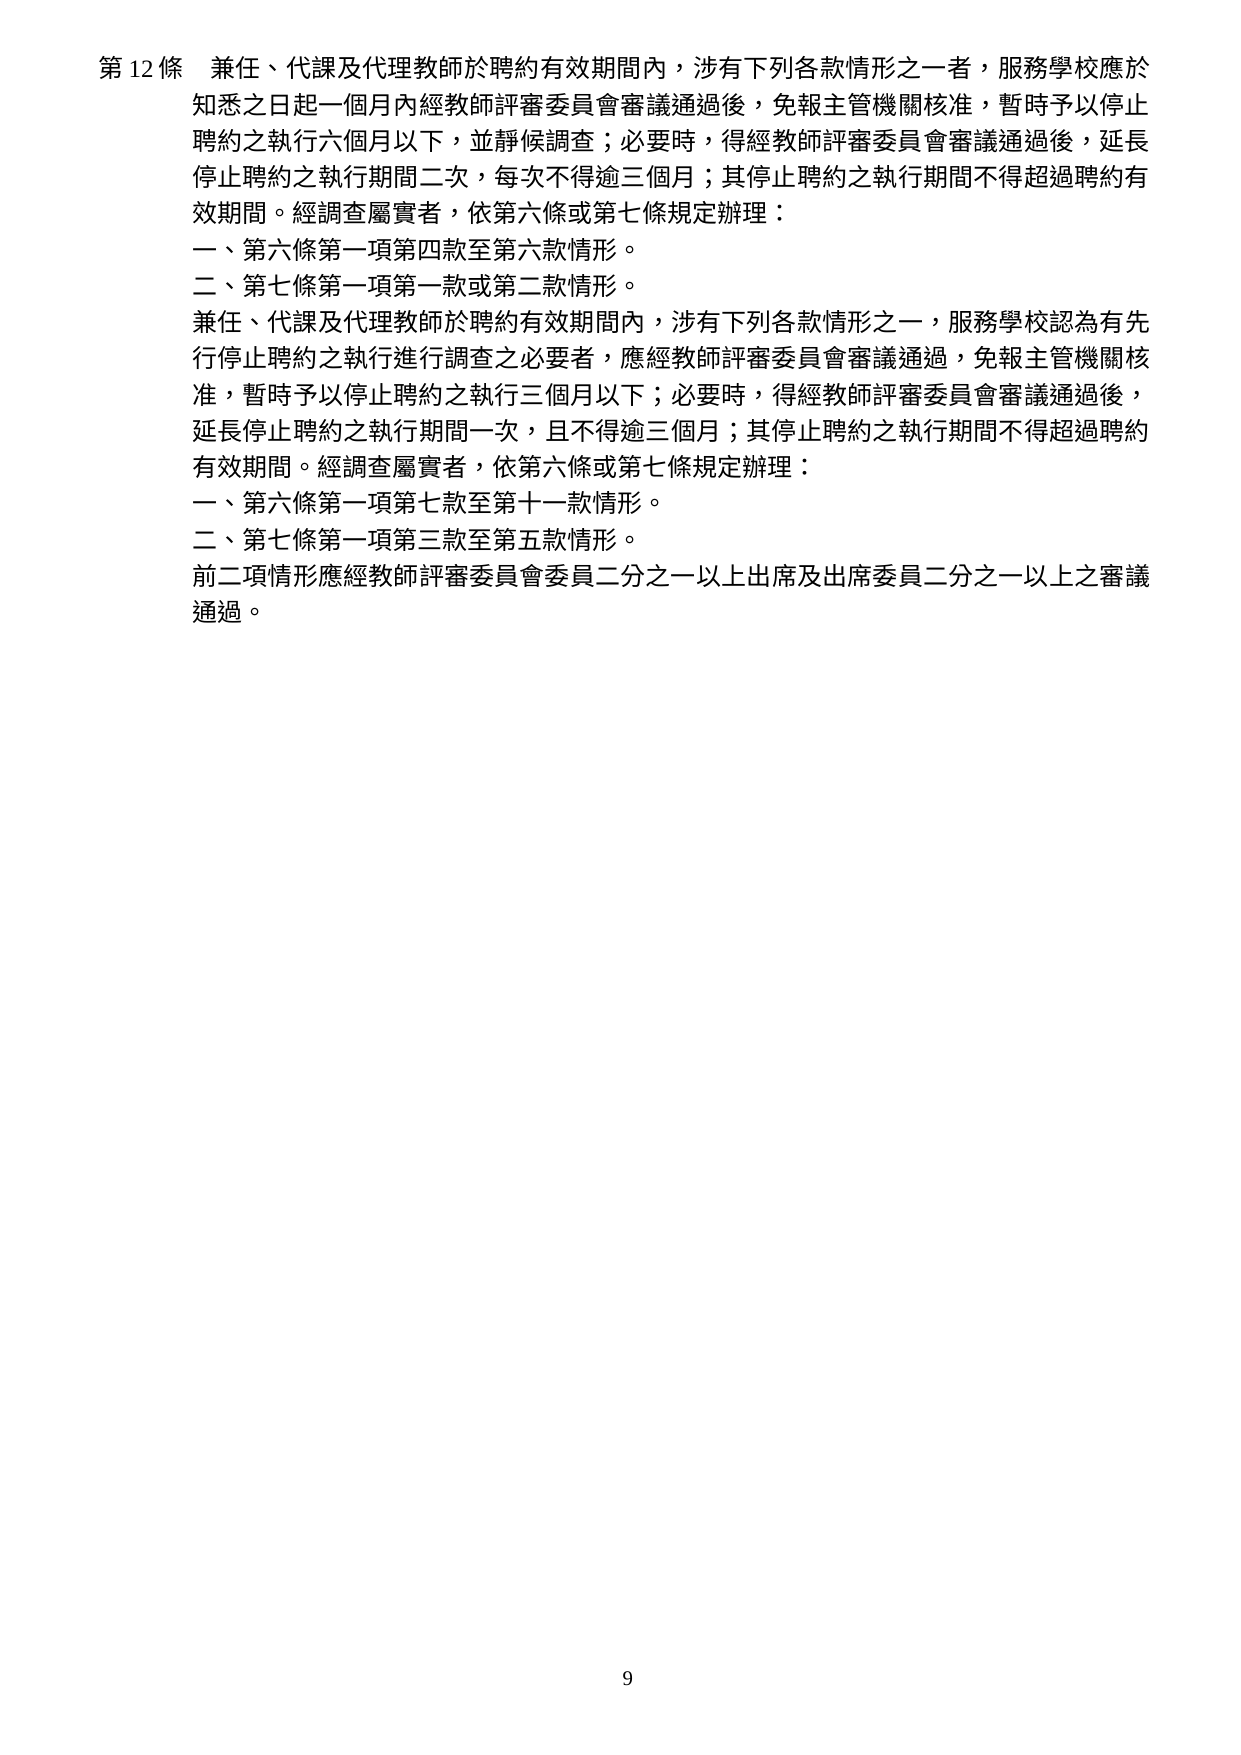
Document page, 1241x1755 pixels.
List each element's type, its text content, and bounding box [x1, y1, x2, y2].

text 二、第七條第一項第三款至第五款情形。 [120, 520, 1152, 556]
text 兼任、代課及代理教師於聘約有效期間內，涉有下列各款情形之一，服務學校認為有先行停止聘約之執行進行調查之必要者，應經教師評審委員會審議通過，免報主管機關核准，暫時予以停止聘約之執行三個月以下；必要時，得經教師評審委員會審議通過後，延長停止聘約之執行期間一次，且不得逾三個月；其停止聘約之執行期間不得超過聘約有效期間。經調查屬實者，依第六條或第七條規定辦理： [192, 303, 1152, 484]
text 二、第七條第一項第一款或第二款情形。 [120, 266, 1152, 303]
text 前二項情形應經教師評審委員會委員二分之一以上出席及出席委員二分之一以上之審議通過。 [192, 556, 1152, 629]
text 一、第六條第一項第七款至第十一款情形。 [120, 484, 1152, 520]
text 第12條 兼任、代課及代理教師於聘約有效期間內，涉有下列各款情形之一者，服務學校應於知悉之日起一個月內經教師評審委員會審議通過後，免報主管機關核准，暫時予以停止聘約之執行六個月以下，並靜候調查；必要時，得經教師評審委員會審議通過後，延長停止聘約之執行期間二次，每次不得逾三個月；其停止聘約之執行期間不得超過聘約有效期間。經調查屬實者，依第六條或第七條規定辦理： [98, 49, 1152, 230]
text 一、第六條第一項第四款至第六款情形。 [120, 230, 1152, 266]
